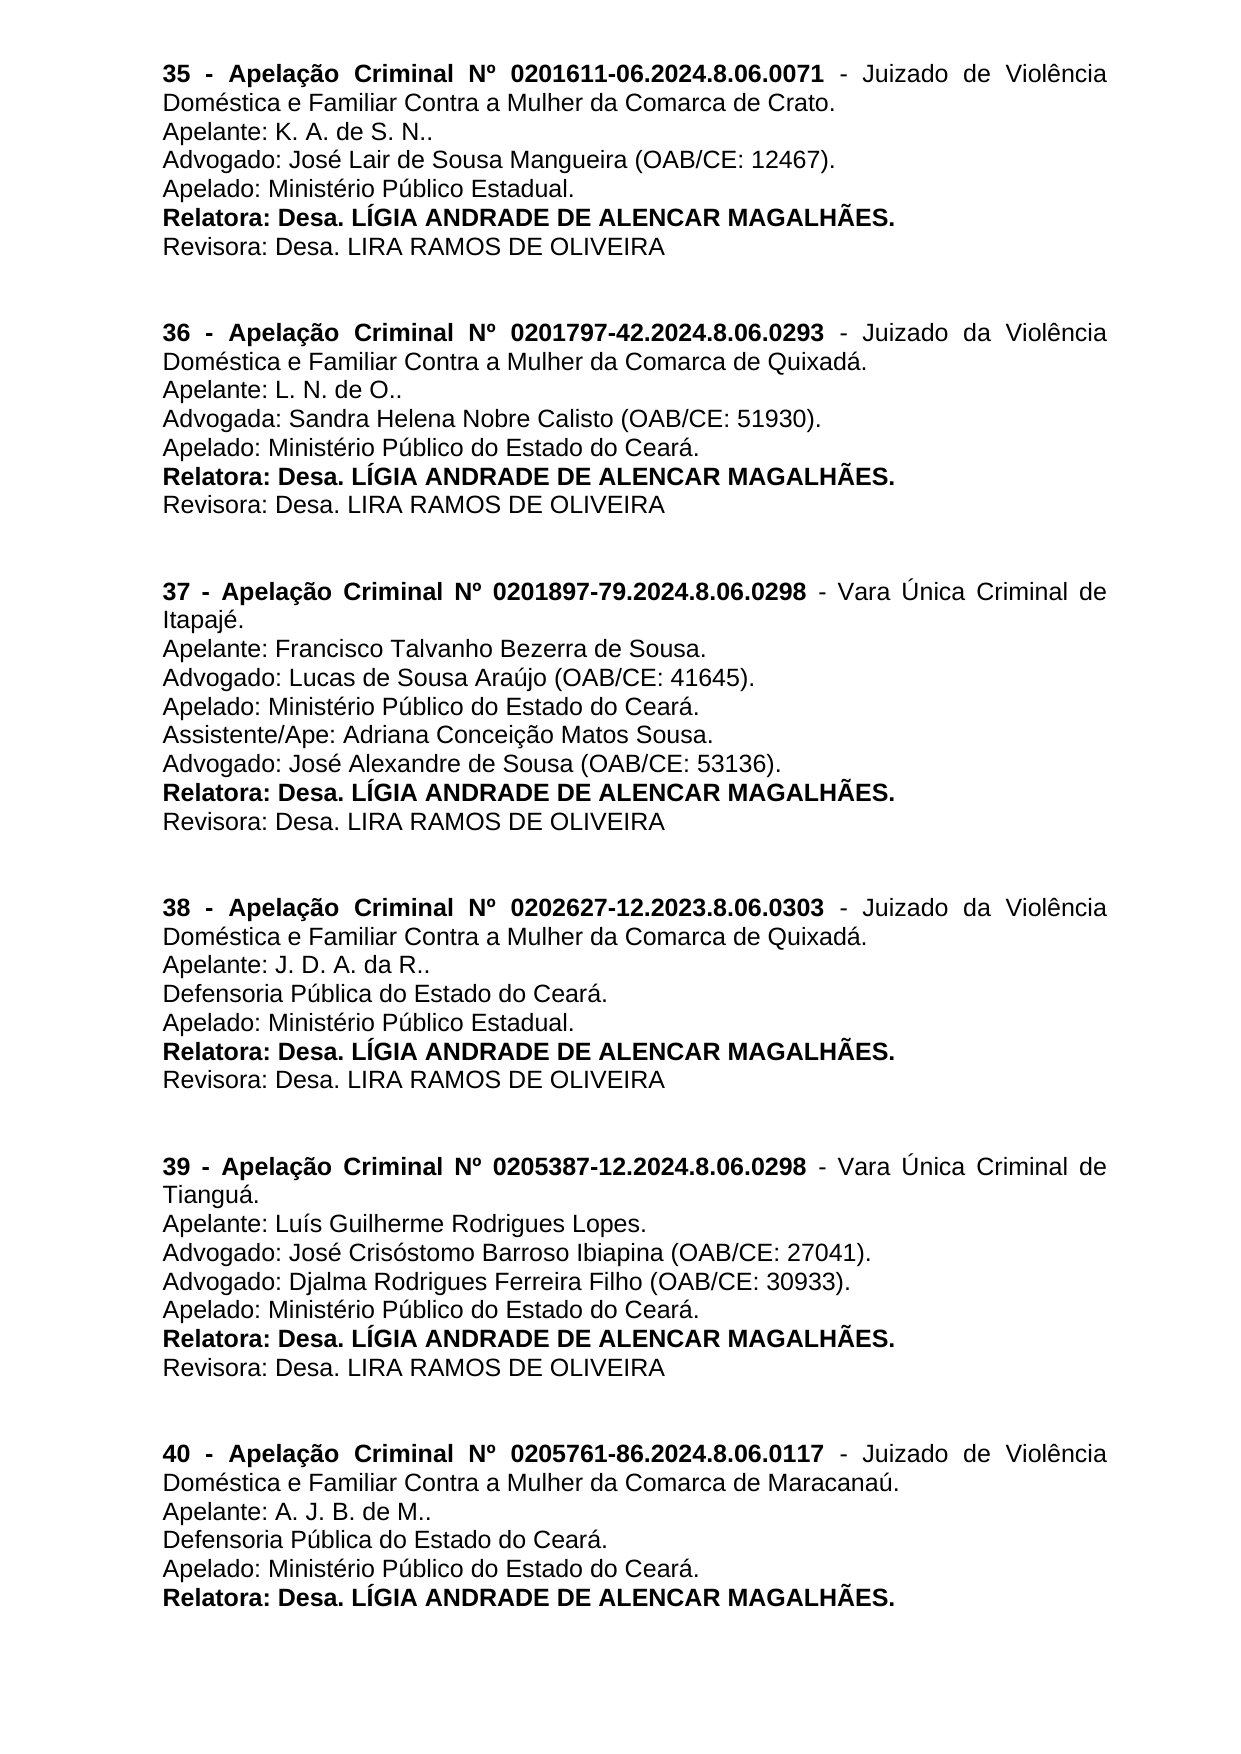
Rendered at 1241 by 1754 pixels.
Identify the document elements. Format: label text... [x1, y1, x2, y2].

text Apelado: Ministério Público do Estado do Ceará. [162, 1295, 1107, 1324]
text Relatora: Desa. LÍGIA ANDRADE DE ALENCAR MAGALHÃES. [162, 1324, 1107, 1353]
text Defensoria Pública do Estado do Ceará. [162, 979, 1107, 1008]
text 35 - Apelação Criminal Nº 0201611-06.2024.8.06.0071 - Juizado de Violência Doméstica e Familiar Contra a Mulher da Comarca de Crato. [162, 59, 1107, 117]
text Revisora: Desa. LIRA RAMOS DE OLIVEIRA [162, 1065, 1107, 1094]
text Apelante: A. J. B. de M.. [162, 1497, 1107, 1525]
text Advogado: José Crisóstomo Barroso Ibiapina (OAB/CE: 27041). [162, 1238, 1107, 1267]
text Revisora: Desa. LIRA RAMOS DE OLIVEIRA [162, 232, 1107, 260]
text Relatora: Desa. LÍGIA ANDRADE DE ALENCAR MAGALHÃES. [162, 1583, 1107, 1612]
text Relatora: Desa. LÍGIA ANDRADE DE ALENCAR MAGALHÃES. [162, 1037, 1107, 1065]
text Apelante: J. D. A. da R.. [162, 950, 1107, 979]
text Revisora: Desa. LIRA RAMOS DE OLIVEIRA [162, 807, 1107, 835]
text Relatora: Desa. LÍGIA ANDRADE DE ALENCAR MAGALHÃES. [162, 462, 1107, 490]
text 40 - Apelação Criminal Nº 0205761-86.2024.8.06.0117 - Juizado de Violência Doméstica e Familiar Contra a Mulher da Comarca de Maracanaú. [162, 1439, 1107, 1497]
text Apelante: Luís Guilherme Rodrigues Lopes. [162, 1209, 1107, 1238]
text Revisora: Desa. LIRA RAMOS DE OLIVEIRA [162, 1353, 1107, 1382]
text Apelado: Ministério Público do Estado do Ceará. [162, 692, 1107, 720]
text Apelado: Ministério Público Estadual. [162, 174, 1107, 203]
text 39 - Apelação Criminal Nº 0205387-12.2024.8.06.0298 - Vara Única Criminal de Tianguá. [162, 1152, 1107, 1209]
text Relatora: Desa. LÍGIA ANDRADE DE ALENCAR MAGALHÃES. [162, 778, 1107, 807]
text Apelante: K. A. de S. N.. [162, 117, 1107, 145]
text Assistente/Ape: Adriana Conceição Matos Sousa. [162, 720, 1107, 749]
text Advogado: Djalma Rodrigues Ferreira Filho (OAB/CE: 30933). [162, 1267, 1107, 1295]
text Apelante: Francisco Talvanho Bezerra de Sousa. [162, 634, 1107, 663]
text Revisora: Desa. LIRA RAMOS DE OLIVEIRA [162, 490, 1107, 519]
text Apelante: L. N. de O.. [162, 375, 1107, 404]
text Advogado: José Alexandre de Sousa (OAB/CE: 53136). [162, 749, 1107, 778]
text Advogado: José Lair de Sousa Mangueira (OAB/CE: 12467). [162, 145, 1107, 174]
text Apelado: Ministério Público do Estado do Ceará. [162, 433, 1107, 462]
text Apelado: Ministério Público Estadual. [162, 1008, 1107, 1037]
text Defensoria Pública do Estado do Ceará. [162, 1525, 1107, 1554]
text 38 - Apelação Criminal Nº 0202627-12.2023.8.06.0303 - Juizado da Violência Doméstica e Familiar Contra a Mulher da Comarca de Quixadá. [162, 893, 1107, 950]
text Advogada: Sandra Helena Nobre Calisto (OAB/CE: 51930). [162, 404, 1107, 433]
text 36 - Apelação Criminal Nº 0201797-42.2024.8.06.0293 - Juizado da Violência Doméstica e Familiar Contra a Mulher da Comarca de Quixadá. [162, 318, 1107, 375]
text Advogado: Lucas de Sousa Araújo (OAB/CE: 41645). [162, 663, 1107, 692]
text 37 - Apelação Criminal Nº 0201897-79.2024.8.06.0298 - Vara Única Criminal de Itapajé. [162, 577, 1107, 634]
text Relatora: Desa. LÍGIA ANDRADE DE ALENCAR MAGALHÃES. [162, 203, 1107, 232]
text Apelado: Ministério Público do Estado do Ceará. [162, 1554, 1107, 1583]
